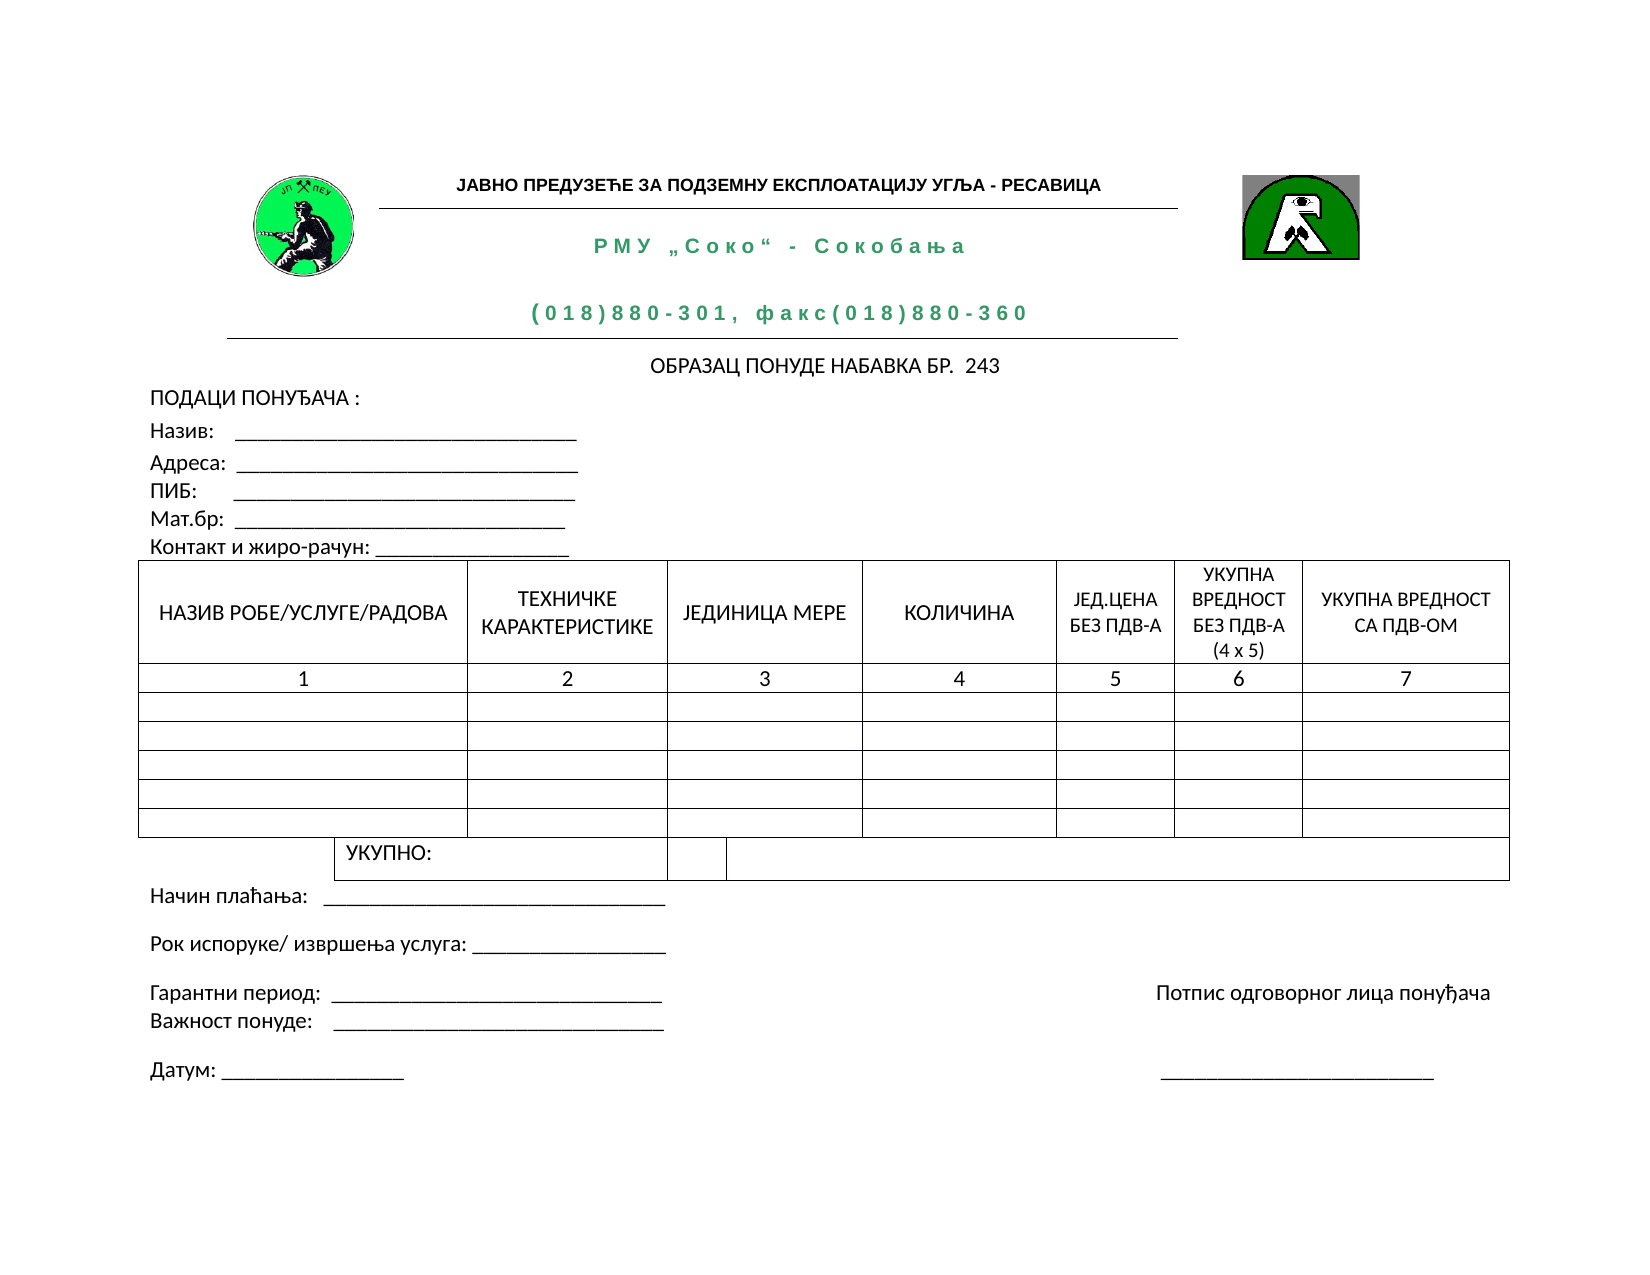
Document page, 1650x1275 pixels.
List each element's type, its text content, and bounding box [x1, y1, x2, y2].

table_cell [139, 693, 467, 721]
table_cell [1303, 780, 1509, 808]
table_cell 4 [863, 664, 1056, 692]
picture [1242, 175, 1360, 260]
table_cell [727, 838, 1509, 880]
table_header ЈЕДИНИЦА МЕРЕ [668, 561, 862, 663]
table_cell 1 [139, 664, 467, 692]
table_cell [139, 722, 467, 750]
table_cell [139, 780, 467, 808]
table_cell [863, 751, 1056, 779]
table_cell [668, 722, 862, 750]
table_cell [863, 780, 1056, 808]
table_cell 5 [1057, 664, 1174, 692]
table_cell [139, 809, 467, 837]
table_cell [1175, 722, 1302, 750]
table_cell УКУПНО: [335, 838, 667, 880]
table_cell [1303, 722, 1509, 750]
table_cell [468, 722, 667, 750]
text Датум: ________________ ________________________ [150, 1055, 1500, 1083]
table_header [227, 150, 379, 338]
table_cell [1057, 809, 1174, 837]
text Контакт и жиро-рачун: _________________ [150, 532, 1500, 560]
table_cell [1303, 751, 1509, 779]
text ПОДАЦИ ПОНУЂАЧА : [150, 383, 1500, 412]
text Назив: ______________________________ [150, 416, 1500, 444]
table_cell [668, 809, 862, 837]
table_cell [668, 780, 862, 808]
table_cell [1175, 751, 1302, 779]
table_cell [668, 751, 862, 779]
text Рок испоруке/ извршења услуга: _________________ [150, 929, 1500, 958]
table_cell [468, 751, 667, 779]
table_cell [1175, 809, 1302, 837]
table_cell [468, 809, 667, 837]
text Адреса: ______________________________ [150, 448, 1500, 476]
table_cell [139, 838, 334, 880]
table_header ЈЕД.ЦЕНА БЕЗ ПДВ-А [1057, 561, 1174, 663]
table_header НАЗИВ РОБЕ/УСЛУГЕ/РАДОВА [139, 561, 467, 663]
table_header ТЕХНИЧКЕ КАРАКТЕРИСТИКЕ [468, 561, 667, 663]
table_cell [468, 780, 667, 808]
table_cell [1303, 693, 1509, 721]
text ПИБ: ______________________________ [150, 476, 1500, 504]
table_header УКУПНА ВРЕДНОСТ БЕЗ ПДВ-А (4 x 5) [1175, 561, 1302, 663]
table_cell [1057, 780, 1174, 808]
table_header [1178, 150, 1424, 338]
table_cell 3 [668, 664, 862, 692]
table_cell 7 [1303, 664, 1509, 692]
text ОБРАЗАЦ ПОНУДЕ НАБАВКА БР. 243 [150, 351, 1500, 379]
table_cell [863, 809, 1056, 837]
table_cell [668, 838, 726, 880]
table_header УКУПНА ВРЕДНОСТ СА ПДВ-ОМ [1303, 561, 1509, 663]
table_cell [1175, 693, 1302, 721]
table_cell РМУ „Соко“ - Сокобања (018)880-301, факс(018)880-360 [379, 209, 1178, 338]
table_cell 6 [1175, 664, 1302, 692]
table_cell 2 [468, 664, 667, 692]
text Начин плаћања: ______________________________ [150, 881, 1500, 909]
text Мат.бр: _____________________________ [150, 504, 1500, 532]
table_cell [668, 693, 862, 721]
table_cell [1057, 751, 1174, 779]
table_cell [863, 693, 1056, 721]
table_header КОЛИЧИНА [863, 561, 1056, 663]
table_cell [1303, 809, 1509, 837]
table_cell [1175, 780, 1302, 808]
table_cell [863, 722, 1056, 750]
table_cell [1057, 722, 1174, 750]
table_cell [1057, 693, 1174, 721]
table_cell [468, 693, 667, 721]
text Гарантни период: _____________________________ Потпис одговорног лица понуђача Важност понуде: _____________________________ [150, 978, 1500, 1034]
table_header ЈАВНО ПРЕДУЗЕЋЕ ЗА ПОДЗЕМНУ ЕКСПЛОАТАЦИЈУ УГЉА - РЕСАВИЦА [379, 150, 1178, 208]
picture [252, 175, 354, 277]
table_cell [139, 751, 467, 779]
